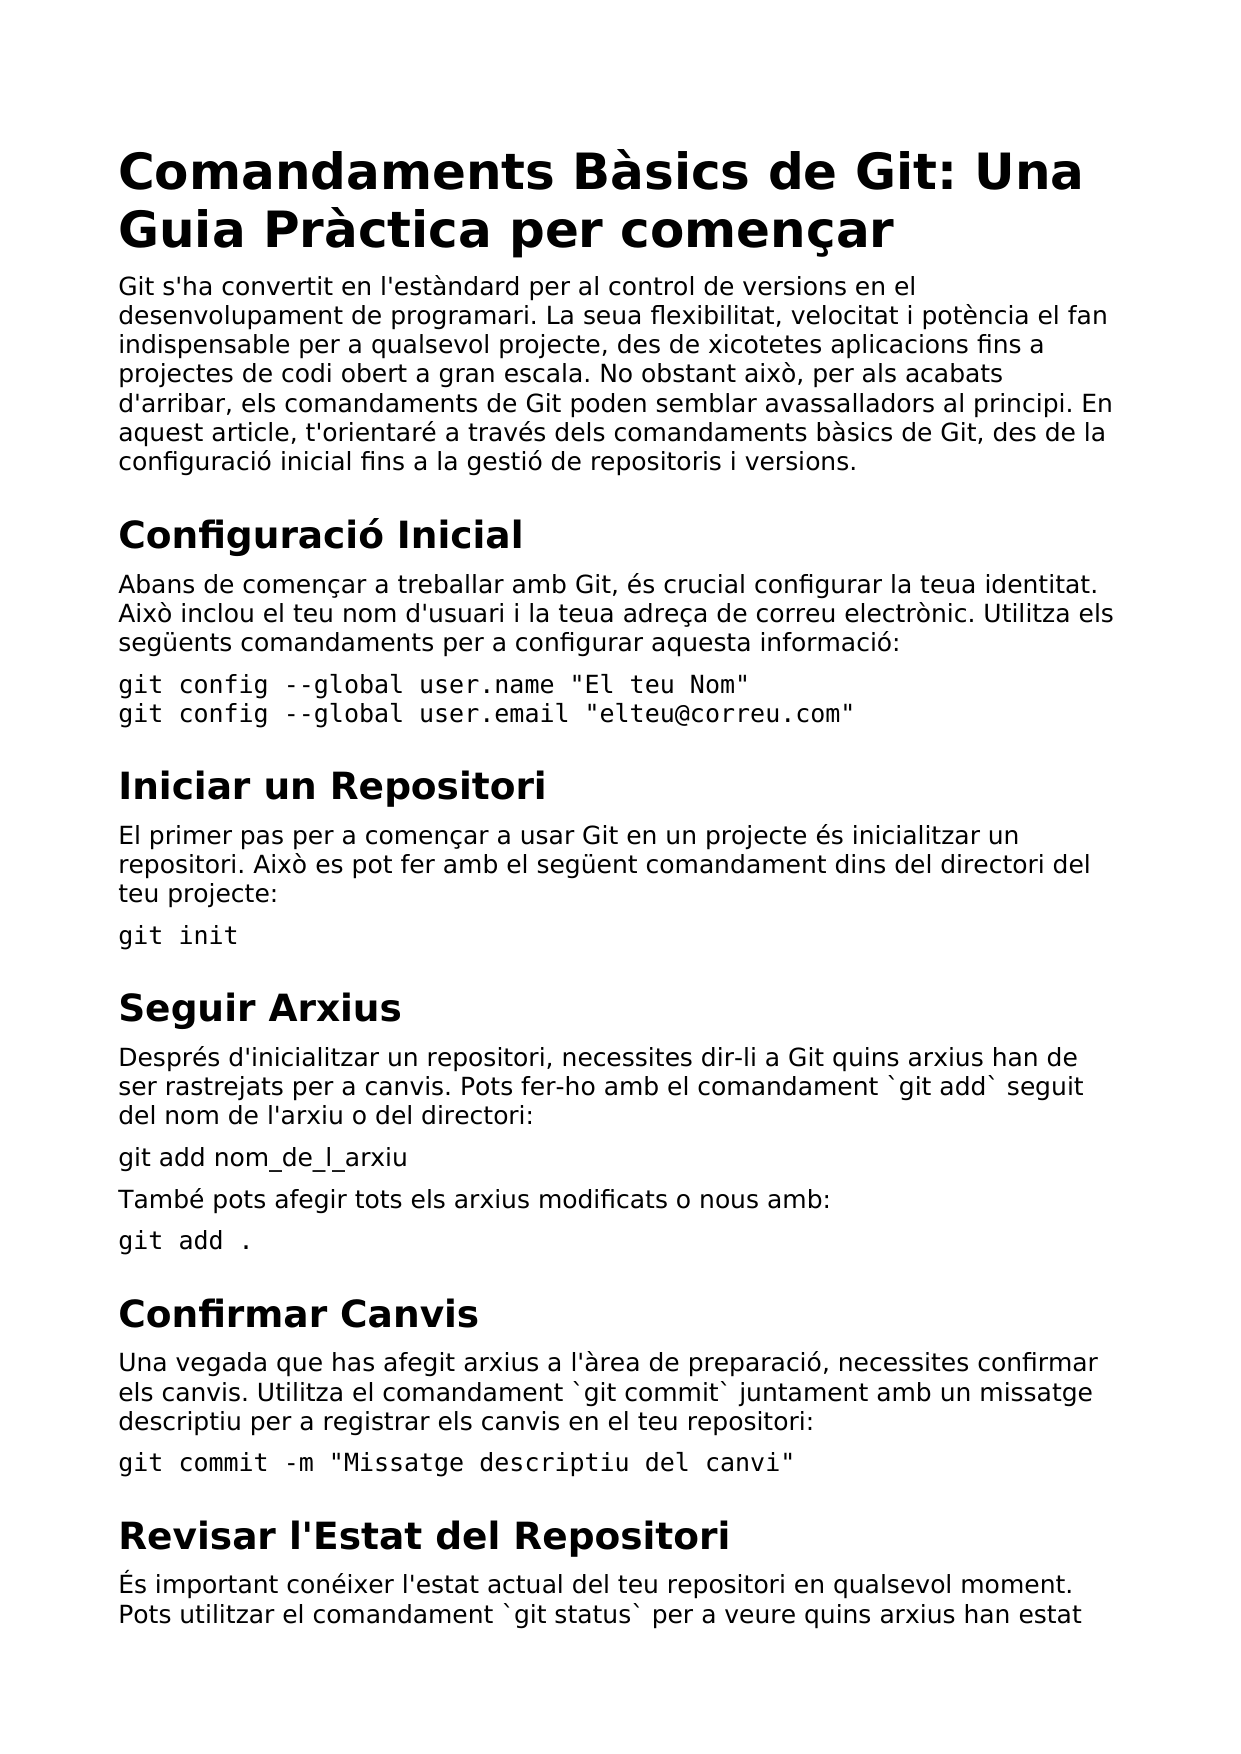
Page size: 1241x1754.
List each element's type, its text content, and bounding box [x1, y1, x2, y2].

subtitle Seguir Arxius [118, 987, 1122, 1031]
text Després d'inicialitzar un repositori, necessites dir-li a Git quins arxius han de ser rastrejats per a canvis. Pots fer-ho amb el comandament `git add` seguit del nom de l'arxiu o del directori: [118, 1043, 1122, 1131]
text git config --global user.name "El teu Nom" git config --global user.email "elteu@correu.com" [118, 670, 1122, 728]
subtitle Revisar l'Estat del Repositori [118, 1514, 1122, 1558]
text git add nom_de_l_arxiu [118, 1143, 1122, 1172]
subtitle Iniciar un Repositori [118, 765, 1122, 809]
text És important conéixer l'estat actual del teu repositori en qualsevol moment. Pots utilitzar el comandament `git status` per a veure quins arxius han estat [118, 1571, 1122, 1629]
subtitle Comandaments Bàsics de Git: Una Guia Pràctica per començar [118, 143, 1122, 259]
text git add . [118, 1227, 1122, 1256]
text git commit -m "Missatge descriptiu del canvi" [118, 1449, 1122, 1478]
text Una vegada que has afegit arxius a l'àrea de preparació, necessites confirmar els canvis. Utilitza el comandament `git commit` juntament amb un missatge descriptiu per a registrar els canvis en el teu repositori: [118, 1349, 1122, 1436]
text El primer pas per a començar a usar Git en un projecte és inicialitzar un repositori. Això es pot fer amb el següent comandament dins del directori del teu projecte: [118, 821, 1122, 909]
text git init [118, 921, 1122, 950]
text Git s'ha convertit en l'estàndard per al control de versions en el desenvolupament de programari. La seua flexibilitat, velocitat i potència el fan indispensable per a qualsevol projecte, des de xicotetes aplicacions fins a projectes de codi obert a gran escala. No obstant això, per als acabats d'arribar, els comandaments de Git poden semblar avassalladors al principi. En aquest article, t'orientaré a través dels comandaments bàsics de Git, des de la configuració inicial fins a la gestió de repositoris i versions. [118, 272, 1122, 476]
text També pots afegir tots els arxius modificats o nous amb: [118, 1185, 1122, 1214]
text Abans de començar a treballar amb Git, és crucial configurar la teua identitat. Això inclou el teu nom d'usuari i la teua adreça de correu electrònic. Utilitza els següents comandaments per a configurar aquesta informació: [118, 570, 1122, 657]
subtitle Confirmar Canvis [118, 1292, 1122, 1336]
subtitle Configuració Inicial [118, 514, 1122, 557]
